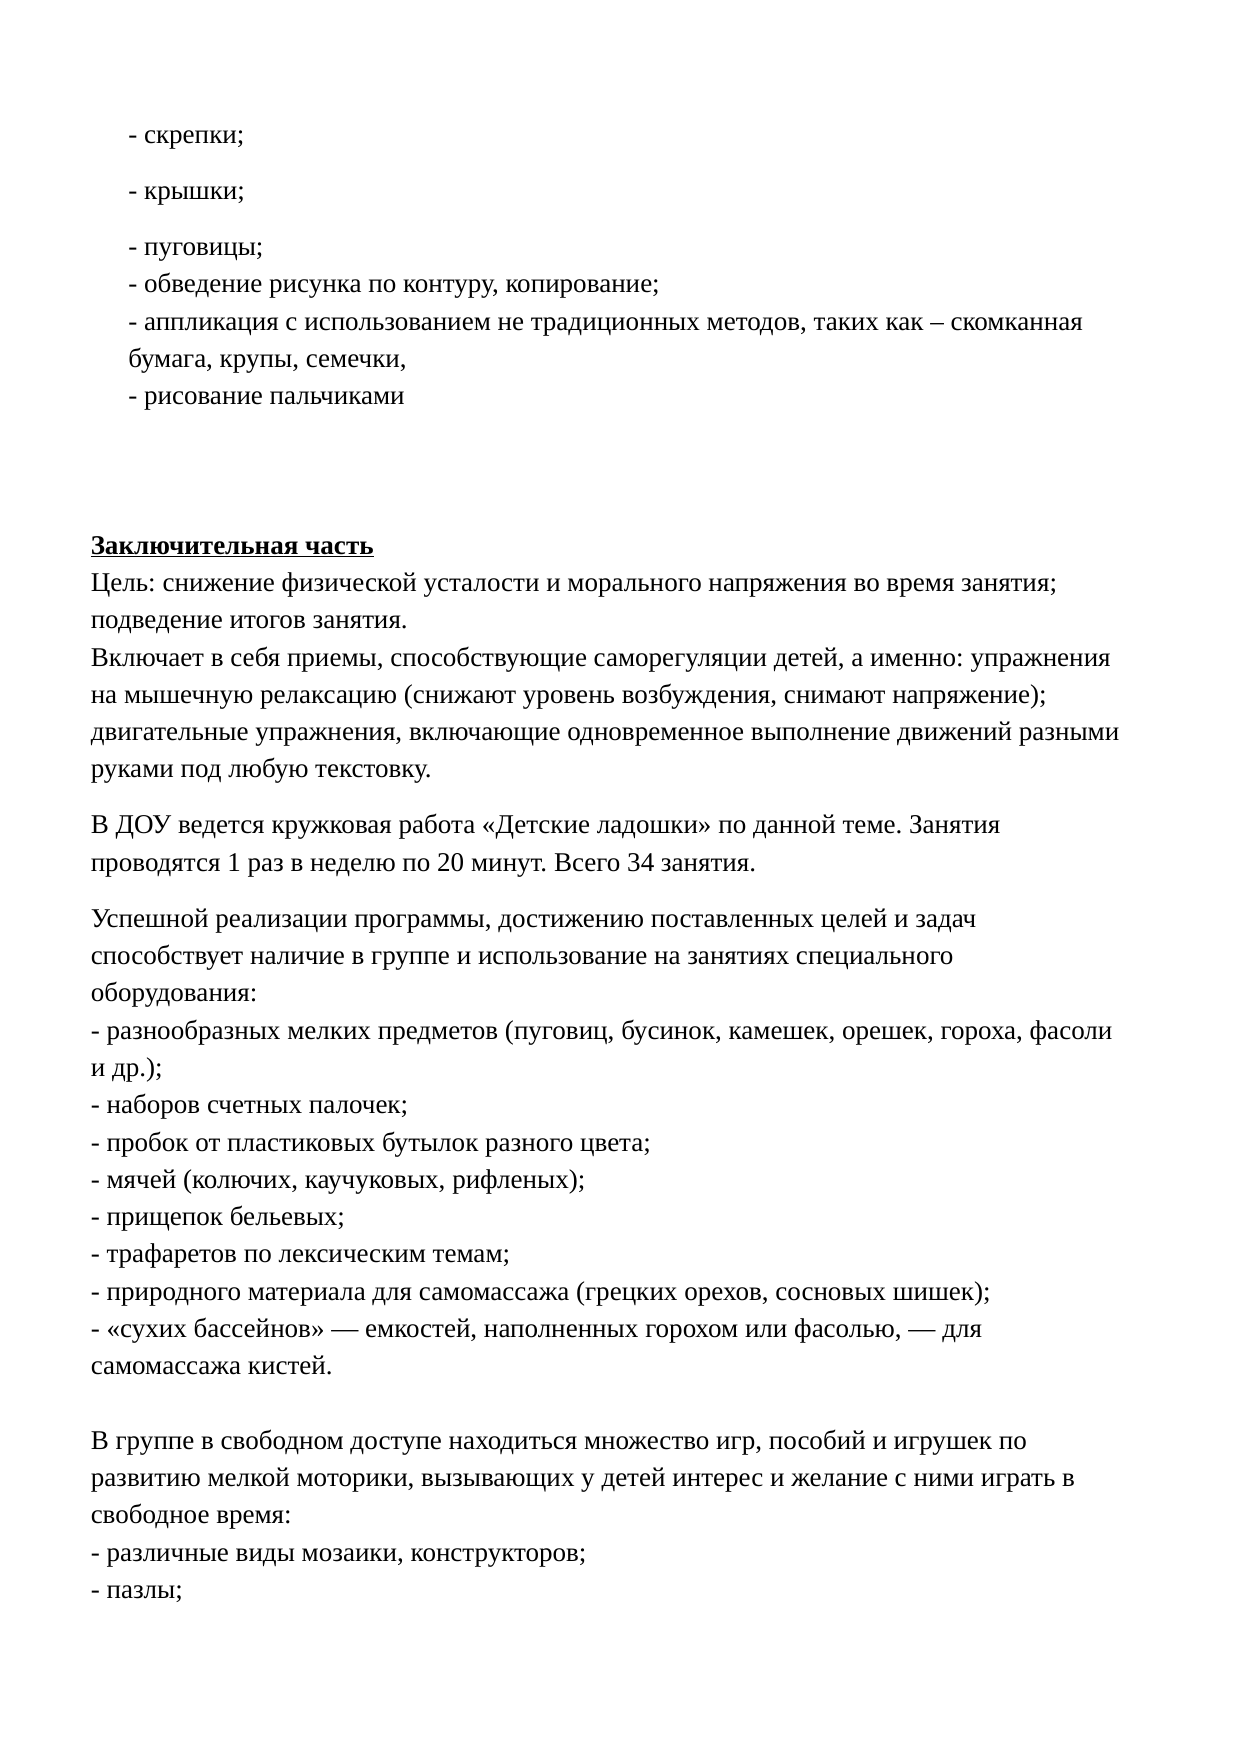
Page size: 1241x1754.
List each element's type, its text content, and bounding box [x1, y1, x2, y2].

text - крышки; [128, 174, 1123, 205]
text - скрепки; [128, 118, 1123, 149]
text Заключительная часть Цель: снижение физической усталости и морального напряжения во время занятия; подведение итогов занятия. Включает в себя приемы, способствующие саморегуляции детей, а именно: упражнения на мышечную релаксацию (снижают уровень возбуждения, снимают напряжение); двигательные упражнения, включающие одновременное выполнение движений разными руками под любую текстовку. [91, 529, 1123, 784]
text Успешной реализации программы, достижению поставленных целей и задач способствует наличие в группе и использование на занятиях специального оборудования: - разнообразных мелких предметов (пуговиц, бусинок, камешек, орешек, гороха, фасоли и др.); - наборов счетных палочек; - пробок от пластиковых бутылок разного цвета; - мячей (колючих, каучуковых, рифленых); - прищепок бельевых; - трафаретов по лексическим темам; - природного материала для самомассажа (грецких орехов, сосновых шишек); - «сухих бассейнов» — емкостей, наполненных горохом или фасолью, — для самомассажа кистей. В группе в свободном доступе находиться множество игр, пособий и игрушек по развитию мелкой моторики, вызывающих у детей интерес и желание с ними играть в свободное время: - различные виды мозаики, конструкторов; - пазлы; [91, 902, 1123, 1604]
text В ДОУ ведется кружковая работа «Детские ладошки» по данной теме. Занятия проводятся 1 раз в неделю по 20 минут. Всего 34 занятия. [91, 808, 1123, 877]
text - пуговицы; - обведение рисунка по контуру, копирование; - аппликация с использованием не традиционных методов, таких как – скомканная бумага, крупы, семечки, - рисование пальчиками [128, 230, 1123, 411]
